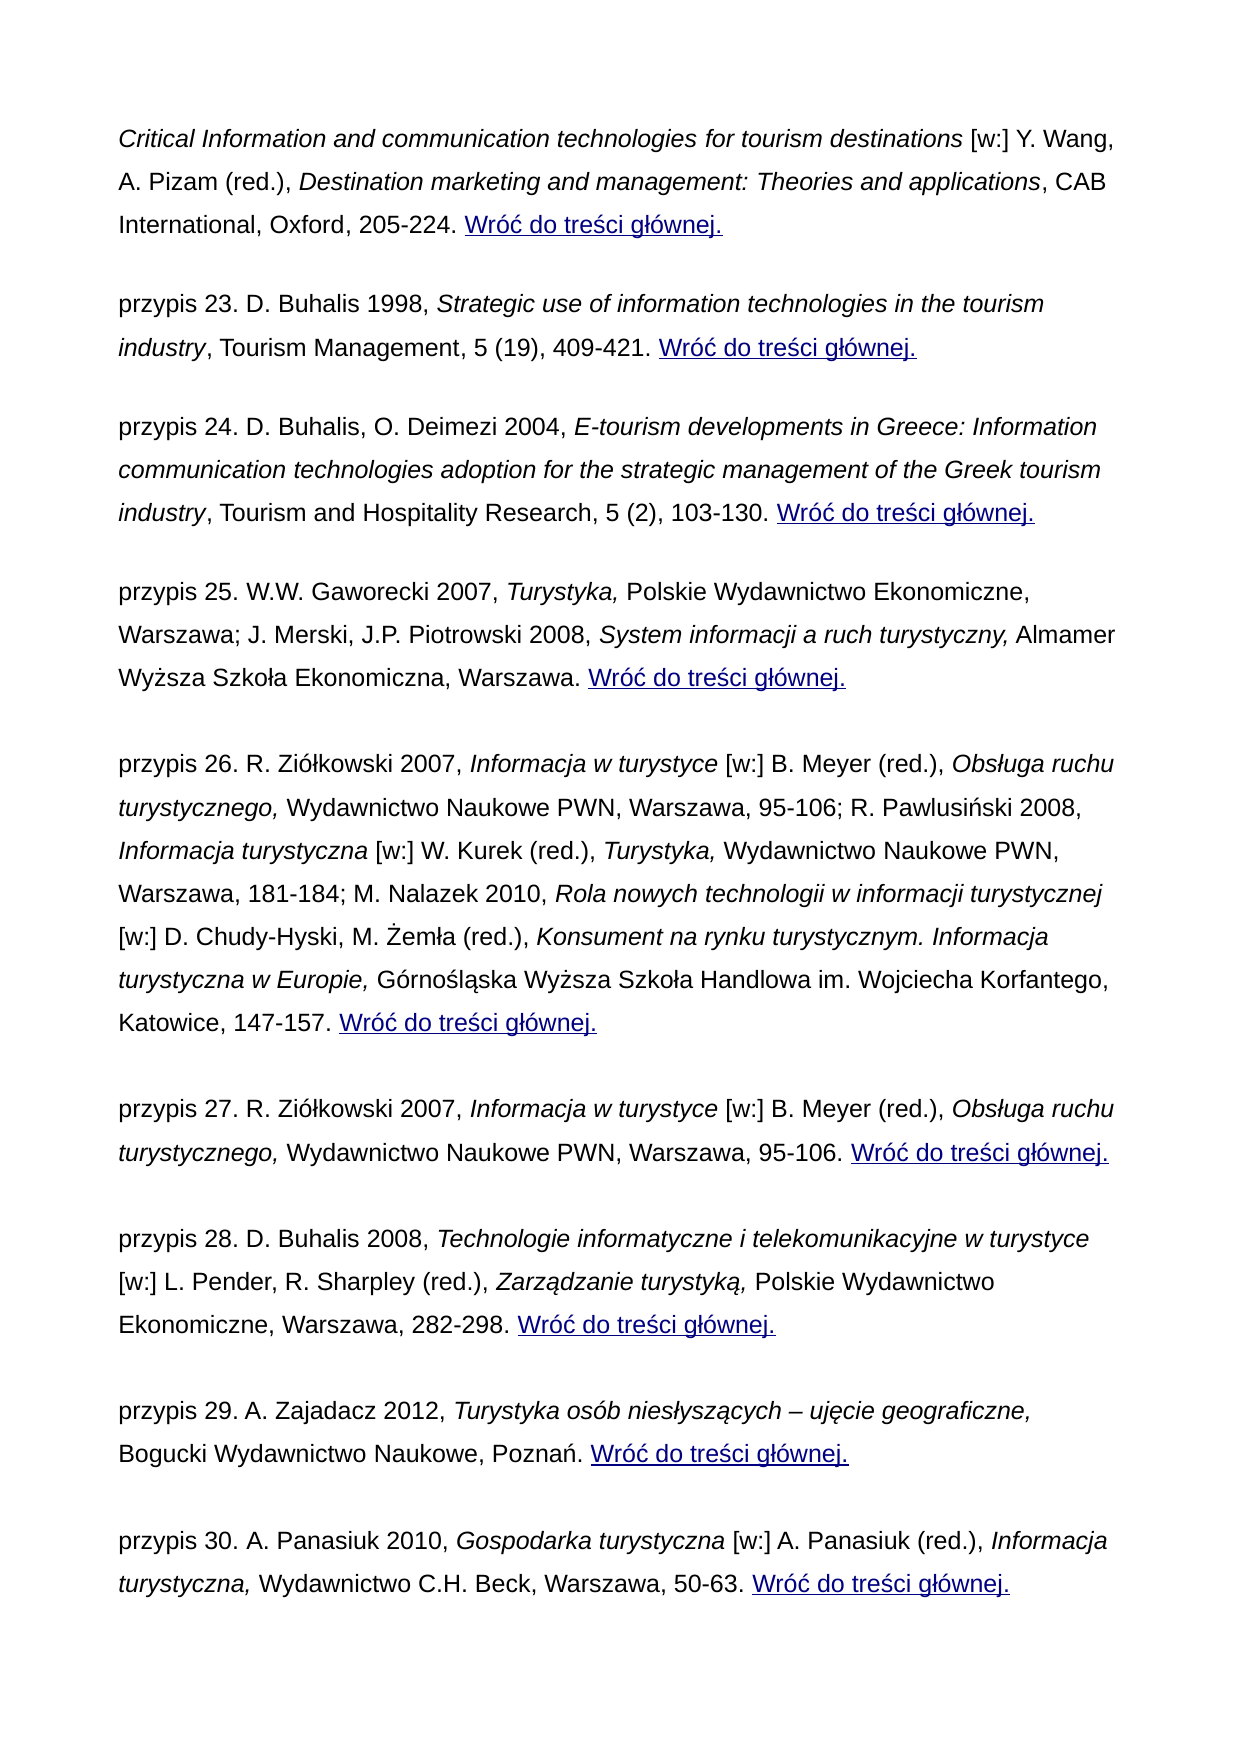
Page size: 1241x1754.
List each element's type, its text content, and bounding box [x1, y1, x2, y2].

text przypis 25. W.W. Gaworecki 2007, Turystyka, Polskie Wydawnictwo Ekonomiczne, Warszawa; J. Merski, J.P. Piotrowski 2008, System informacji a ruch turystyczny, Almamer Wyższa Szkoła Ekonomiczna, Warszawa. Wróć do treści głównej. [118, 577, 1122, 692]
text przypis 30. A. Panasiuk 2010, Gospodarka turystyczna [w:] A. Panasiuk (red.), Informacja turystyczna, Wydawnictwo C.H. Beck, Warszawa, 50-63. Wróć do treści głównej. [118, 1526, 1122, 1597]
text przypis 29. A. Zajadacz 2012, Turystyka osób niesłyszących – ujęcie geograficzne, Bogucki Wydawnictwo Naukowe, Poznań. Wróć do treści głównej. [118, 1396, 1122, 1468]
text przypis 28. D. Buhalis 2008, Technologie informatyczne i telekomunikacyjne w turystyce [w:] L. Pender, R. Sharpley (red.), Zarządzanie turystyką, Polskie Wydawnictwo Ekonomiczne, Warszawa, 282-298. Wróć do treści głównej. [118, 1224, 1122, 1339]
text przypis 26. R. Ziółkowski 2007, Informacja w turystyce [w:] B. Meyer (red.), Obsługa ruchu turystycznego, Wydawnictwo Naukowe PWN, Warszawa, 95-106; R. Pawlusiński 2008, Informacja turystyczna [w:] W. Kurek (red.), Turystyka, Wydawnictwo Naukowe PWN, Warszawa, 181-184; M. Nalazek 2010, Rola nowych technologii w informacji turystycznej [w:] D. Chudy-Hyski, M. Żemła (red.), Konsument na rynku turystycznym. Informacja turystyczna w Europie, Górnośląska Wyższa Szkoła Handlowa im. Wojciecha Korfantego, Katowice, 147-157. Wróć do treści głównej. [118, 749, 1122, 1037]
text przypis 23. D. Buhalis 1998, Strategic use of information technologies in the tourism industry, Tourism Management, 5 (19), 409-421. Wróć do treści głównej. [118, 289, 1122, 361]
text przypis 27. R. Ziółkowski 2007, Informacja w turystyce [w:] B. Meyer (red.), Obsługa ruchu turystycznego, Wydawnictwo Naukowe PWN, Warszawa, 95-106. Wróć do treści głównej. [118, 1094, 1122, 1166]
text Critical Information and communication technologies for tourism destinations [w:] Y. Wang, A. Pizam (red.), Destination marketing and management: Theories and applications, CAB International, Oxford, 205-224. Wróć do treści głównej. [118, 124, 1122, 239]
text przypis 24. D. Buhalis, O. Deimezi 2004, E-tourism developments in Greece: Information communication technologies adoption for the strategic management of the Greek tourism industry, Tourism and Hospitality Research, 5 (2), 103-130. Wróć do treści głównej. [118, 412, 1122, 527]
